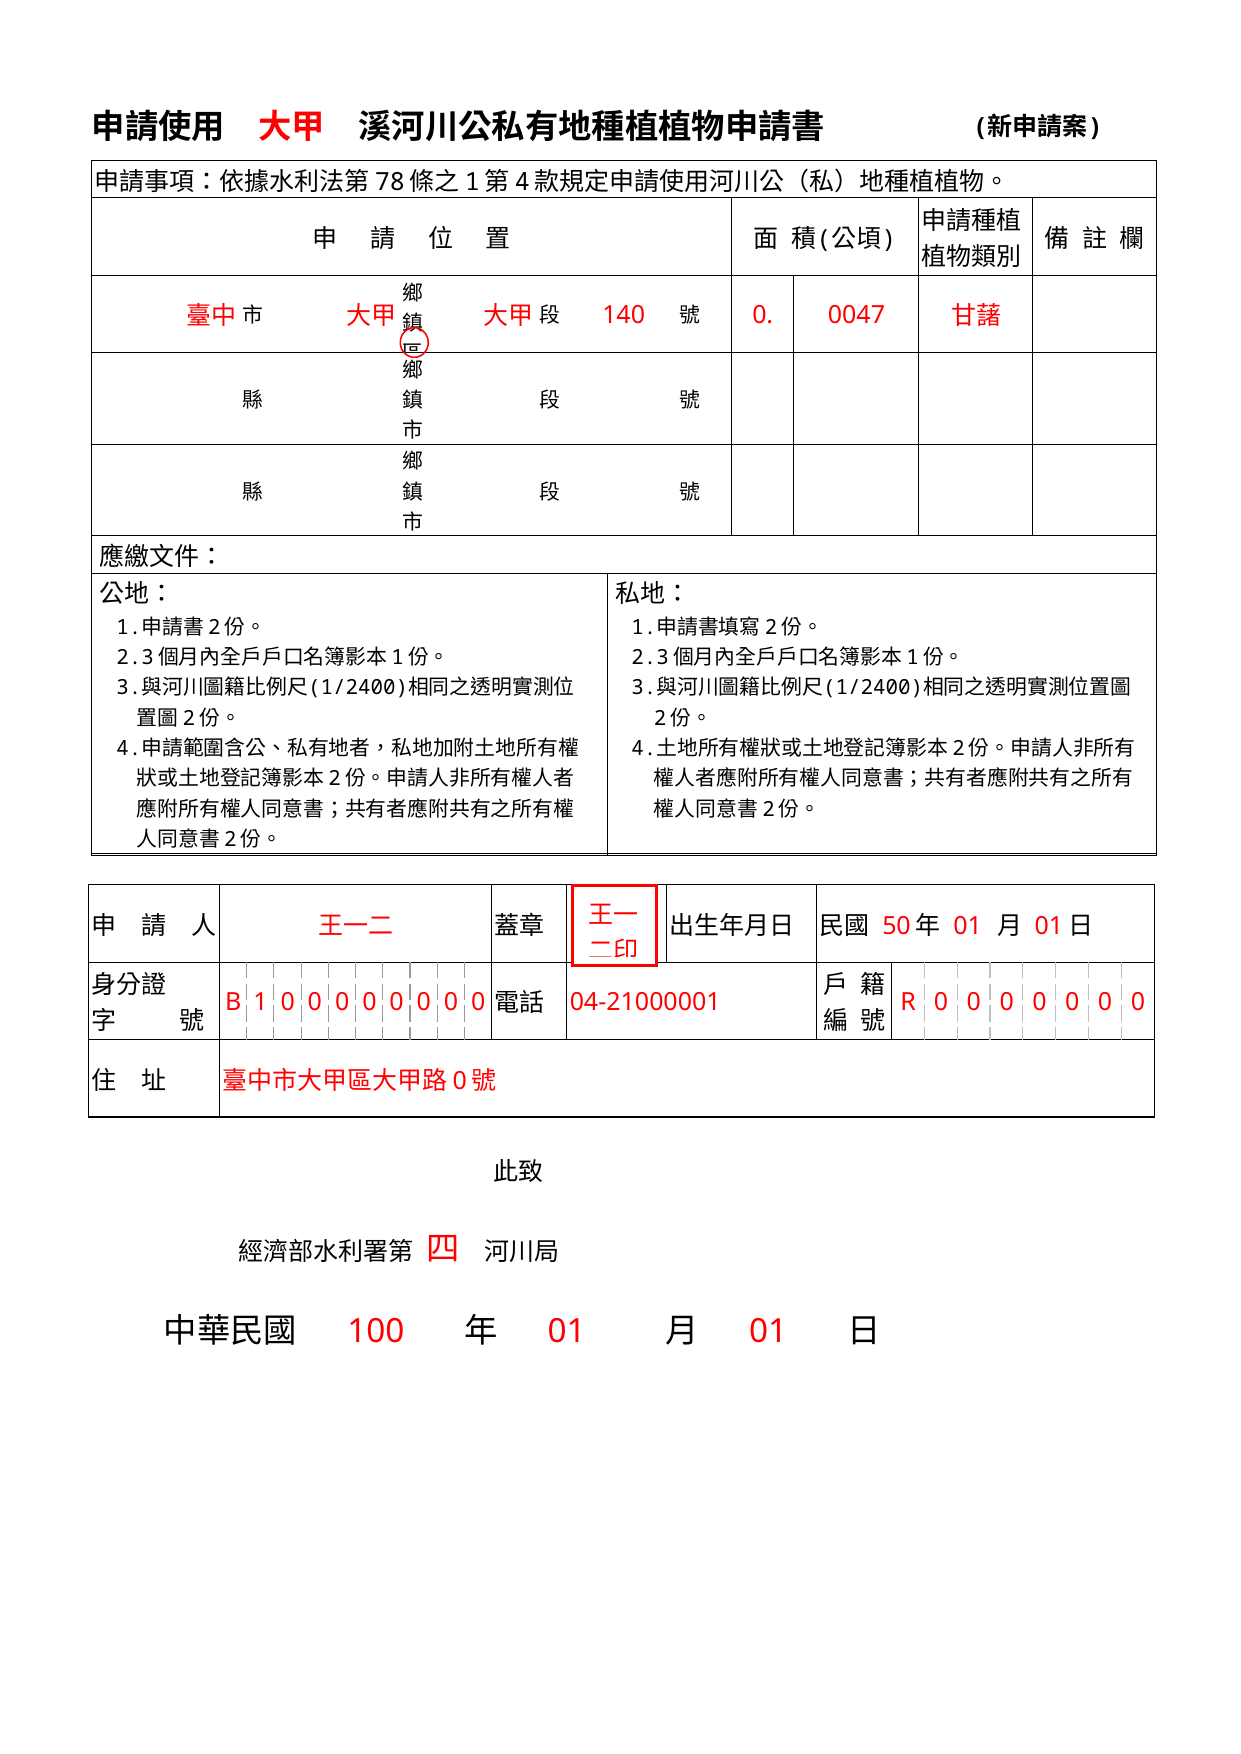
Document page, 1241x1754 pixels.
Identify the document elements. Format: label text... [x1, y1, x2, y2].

table_cell 0 [356, 963, 383, 1039]
table_cell 04-21000001 [567, 963, 816, 1039]
table_cell 0 [328, 963, 356, 1039]
table_cell 縣 [239, 445, 269, 535]
table_cell 0. [732, 276, 793, 352]
table_cell 鄉鎮市 [400, 445, 424, 535]
table_cell 號 [648, 445, 731, 535]
text 王一 [589, 894, 640, 931]
table_cell 0 [437, 963, 464, 1039]
table_cell 臺中市大甲區大甲路0號 [220, 1040, 1154, 1116]
table_cell [92, 445, 239, 535]
table_cell 臺中 [92, 276, 239, 352]
table_cell [794, 445, 918, 535]
table_cell 大甲 [269, 276, 399, 352]
table_header 申 請 人 [89, 885, 219, 962]
table_header [567, 885, 571, 962]
table_cell [732, 353, 793, 444]
table_cell 0 [1056, 963, 1088, 1039]
table_cell 鄉鎮市 [400, 353, 424, 444]
table_cell 甘藷 [919, 276, 1032, 352]
table_cell [424, 353, 536, 444]
table_cell [919, 353, 1032, 444]
table_cell 申請事項：依據水利法第78條之1第4款規定申請使用河川公（私）地種植植物。 [92, 161, 1156, 197]
text 經濟部水利署第 四 河川局 [89, 1222, 1152, 1270]
table_cell [269, 445, 399, 535]
table_cell 段 [536, 276, 573, 352]
table_cell R [892, 963, 924, 1039]
table_header 蓋章 [492, 885, 566, 962]
table_cell 段 [536, 353, 573, 444]
table_header 申請使用 大甲 溪河川公私有地種植植物申請書 [89, 89, 970, 160]
table_cell [732, 445, 793, 535]
table_cell 應繳文件： [92, 536, 1156, 573]
table_cell 鄉鎮區 [400, 276, 424, 335]
table_cell 0 [410, 963, 437, 1039]
text 二印 [589, 931, 640, 956]
table_cell B [220, 963, 247, 1039]
table_cell 大甲 [424, 276, 536, 352]
table_cell 私地： 1.申請書填寫2份。 2.3個月內全戶戶口名簿影本1份。 3.與河川圖籍比例尺(1/2400)相同之透明實測位置圖2份。 4.土地所有權狀或土地登記簿影本2份。申請人非所有權人者應附所有權人同意書；共有者應附共有之所有權人同意書2份。 [608, 574, 1156, 852]
table_cell [1033, 445, 1156, 535]
table_cell [1033, 276, 1156, 352]
table_header 王一二 [220, 885, 491, 962]
table_cell [919, 445, 1032, 535]
table_cell [573, 445, 648, 535]
table_cell 0 [464, 963, 491, 1039]
table_cell 段 [536, 445, 573, 535]
table_cell [573, 353, 648, 444]
table_header (新申請案) [970, 89, 1156, 160]
table_cell 戶 籍 編 號 [817, 963, 891, 1039]
table_cell 0 [1089, 963, 1121, 1039]
table_cell 號 [648, 276, 731, 352]
table_cell 0 [957, 963, 990, 1039]
table_cell [269, 353, 399, 444]
table_cell 1 [247, 963, 274, 1039]
table_cell 申請種植植物類別 [919, 198, 1032, 275]
table_cell 面 積(公頃) [732, 198, 918, 275]
table_cell 140 [573, 276, 648, 352]
table_cell 0 [274, 963, 301, 1039]
table_cell 縣 [239, 353, 269, 444]
table_header [658, 885, 666, 962]
table_cell 0 [301, 963, 328, 1039]
table_cell 號 [648, 353, 731, 444]
table_cell 申請位置 [92, 198, 731, 275]
table_header 出生年月日 [667, 885, 816, 962]
table_cell 備 註 欄 [1033, 198, 1156, 275]
table_header 民國 50年 01 月 01日 [817, 885, 1154, 962]
table_cell 公地： 1.申請書2份。 2.3個月內全戶戶口名簿影本1份。 3.與河川圖籍比例尺(1/2400)相同之透明實測位置圖2份。 4.申請範圍含公、私有地者，私地加附土地所有權狀或土地登記簿影本2份。申請人非所有權人者應附所有權人同意書；共有者應附共有之所有權人同意書2份。 [92, 574, 607, 852]
table_cell 0 [990, 963, 1023, 1039]
table_cell [92, 353, 239, 444]
table_cell 0 [924, 963, 957, 1039]
text 中華民國 100 年 01 月 01 日 [89, 1304, 1152, 1353]
table_cell 市 [239, 276, 269, 352]
table_cell 0 [1121, 963, 1154, 1039]
table_cell 0 [383, 963, 410, 1039]
table_cell 0047 [794, 276, 918, 352]
table_cell [424, 445, 536, 535]
table_cell [794, 353, 918, 444]
text 此致 [89, 1152, 1152, 1188]
table_cell 鄉鎮區 [402, 329, 424, 352]
table_cell 住 址 [89, 1040, 219, 1116]
table_cell [1033, 353, 1156, 444]
table_cell 身分證 字 號 [89, 963, 219, 1039]
table_cell 電話 [492, 963, 566, 1039]
table_cell 0 [1023, 963, 1056, 1039]
